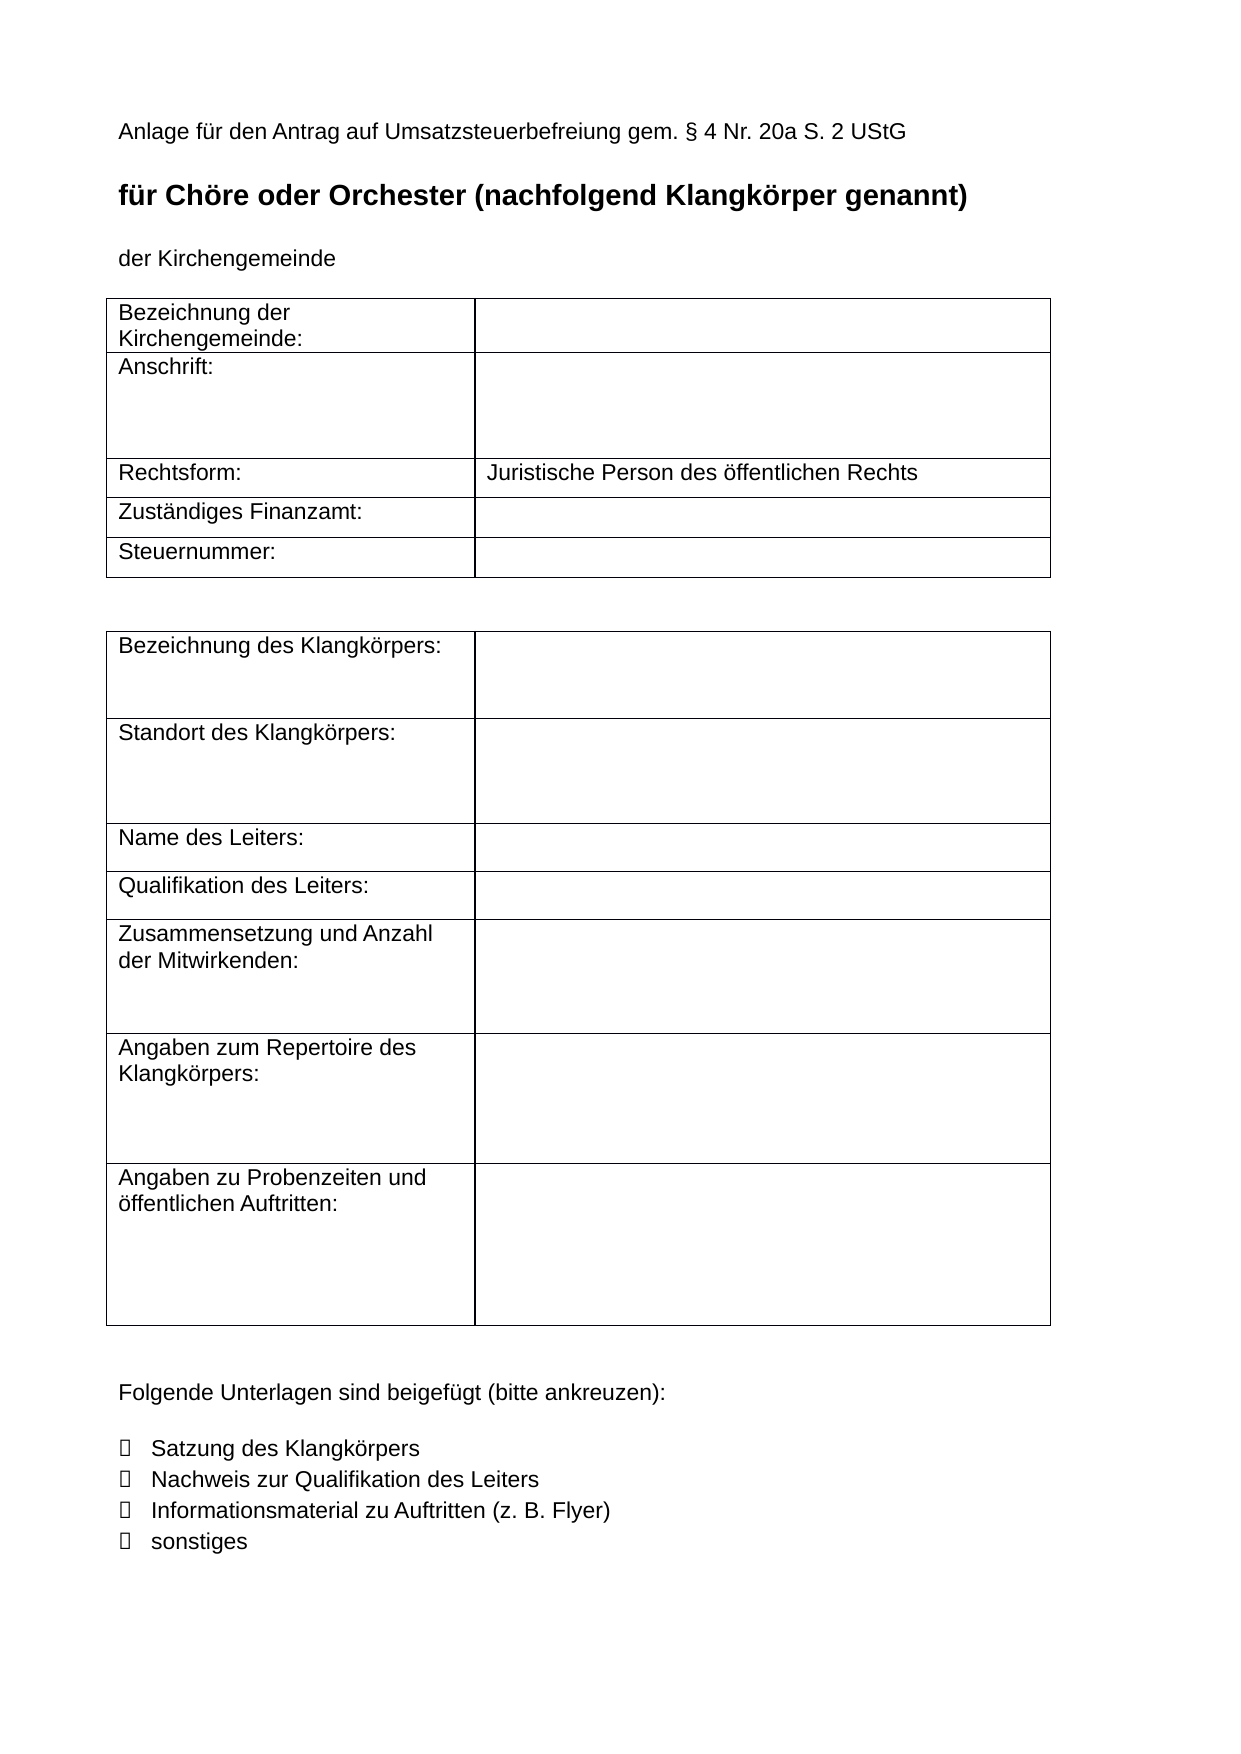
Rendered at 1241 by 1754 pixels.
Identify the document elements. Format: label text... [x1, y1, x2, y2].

table_header Bezeichnung des Klangkörpers: [107, 632, 474, 717]
text Anlage für den Antrag auf Umsatzsteuerbefreiung gem. § 4 Nr. 20a S. 2 UStG [118, 118, 1122, 144]
table_cell [476, 353, 1050, 457]
table_cell Angaben zum Repertoire des Klangkörpers: [107, 1034, 474, 1162]
text  sonstiges [118, 1525, 1122, 1556]
text  Informationsmaterial zu Auftritten (z. B. Flyer) [118, 1494, 1122, 1525]
text für Chöre oder Orchester (nachfolgend Klangkörper genannt) [118, 178, 1122, 212]
table_cell Angaben zu Probenzeiten und öffentlichen Auftritten: [107, 1164, 474, 1325]
table_cell Zuständiges Finanzamt: [107, 498, 474, 537]
table_cell Standort des Klangkörpers: [107, 719, 474, 823]
table_cell Rechtsform: [107, 459, 474, 497]
table_cell Steuernummer: [107, 538, 474, 577]
table_cell [476, 538, 1050, 577]
text  Satzung des Klangkörpers [118, 1431, 1122, 1463]
table_cell Name des Leiters: [107, 824, 474, 871]
table_cell [476, 872, 1050, 919]
table_header [476, 632, 1050, 717]
table_cell [476, 1164, 1050, 1325]
table_cell [476, 1034, 1050, 1162]
table_cell [476, 498, 1050, 537]
table_cell Zusammensetzung und Anzahl der Mitwirkenden: [107, 920, 474, 1033]
table_cell [476, 719, 1050, 823]
table_cell [476, 824, 1050, 871]
table_header Bezeichnung der Kirchengemeinde: [107, 299, 474, 352]
text der Kirchengemeinde [118, 245, 1122, 271]
table_cell [476, 920, 1050, 1033]
table_cell Juristische Person des öffentlichen Rechts [476, 459, 1050, 497]
table_cell Qualifikation des Leiters: [107, 872, 474, 919]
text  Nachweis zur Qualifikation des Leiters [118, 1463, 1122, 1494]
text Folgende Unterlagen sind beigefügt (bitte ankreuzen): [118, 1379, 1122, 1405]
table_header [476, 299, 1050, 352]
table_cell Anschrift: [107, 353, 474, 457]
